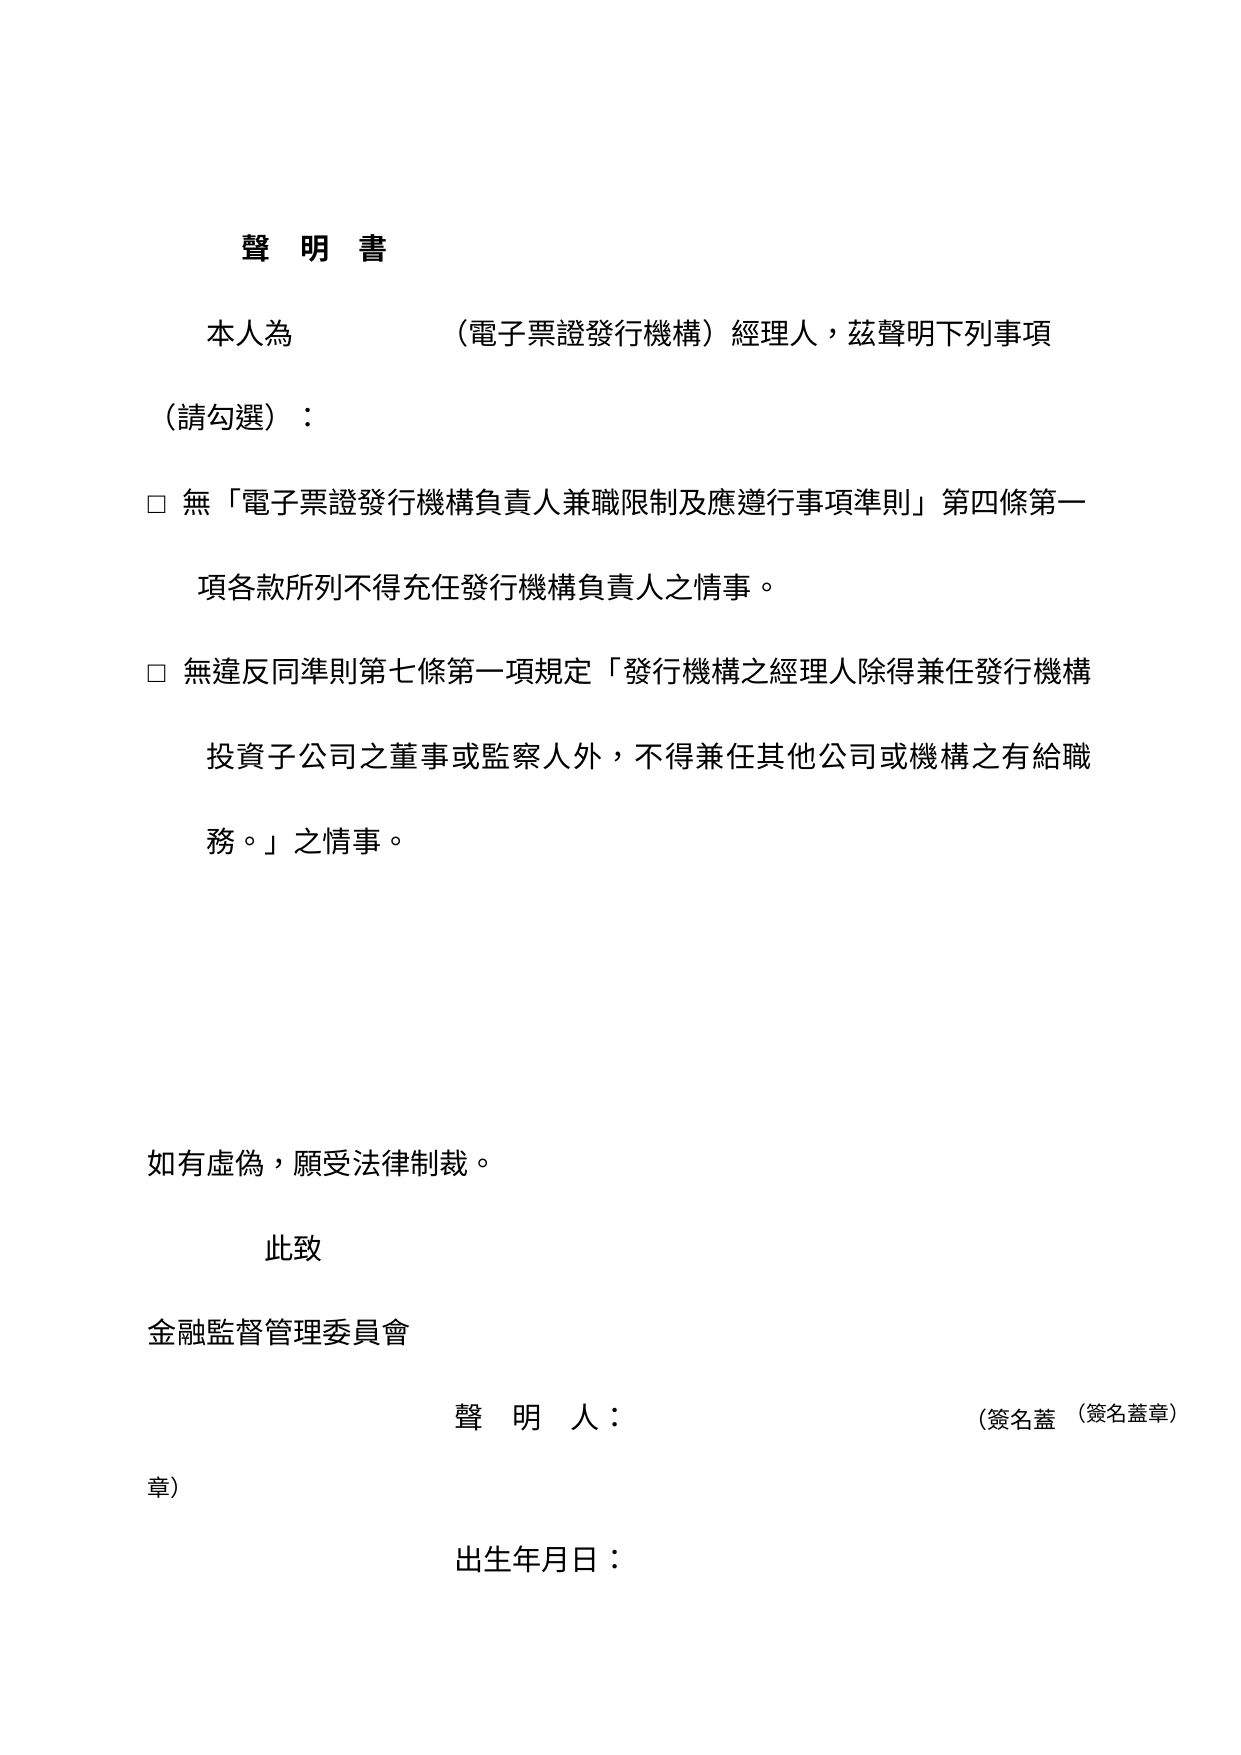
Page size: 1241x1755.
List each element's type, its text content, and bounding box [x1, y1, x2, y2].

text □ 無違反同準則第七條第一項規定「發行機構之經理人除得兼任發行機構投資子公司之董事或監察人外，不得兼任其他公司或機構之有給職務。」之情事。 [148, 649, 1093, 861]
text 出生年月日： [148, 1537, 1093, 1579]
text 本人為 （電子票證發行機構）經理人，茲聲明下列事項（請勾選）： [148, 311, 1093, 437]
text 金融監督管理委員會 [148, 1310, 1093, 1352]
text 此致 [148, 1226, 1093, 1268]
text □ 無「電子票證發行機構負責人兼職限制及應遵行事項準則」第四條第一項各款所列不得充任發行機構負責人之情事。 [148, 480, 1093, 607]
text 聲 明 書 [241, 226, 1093, 268]
text 如有虛偽，願受法律制裁。 [148, 1141, 1093, 1183]
text 聲 明 人： （簽名蓋章） [148, 1395, 1093, 1503]
